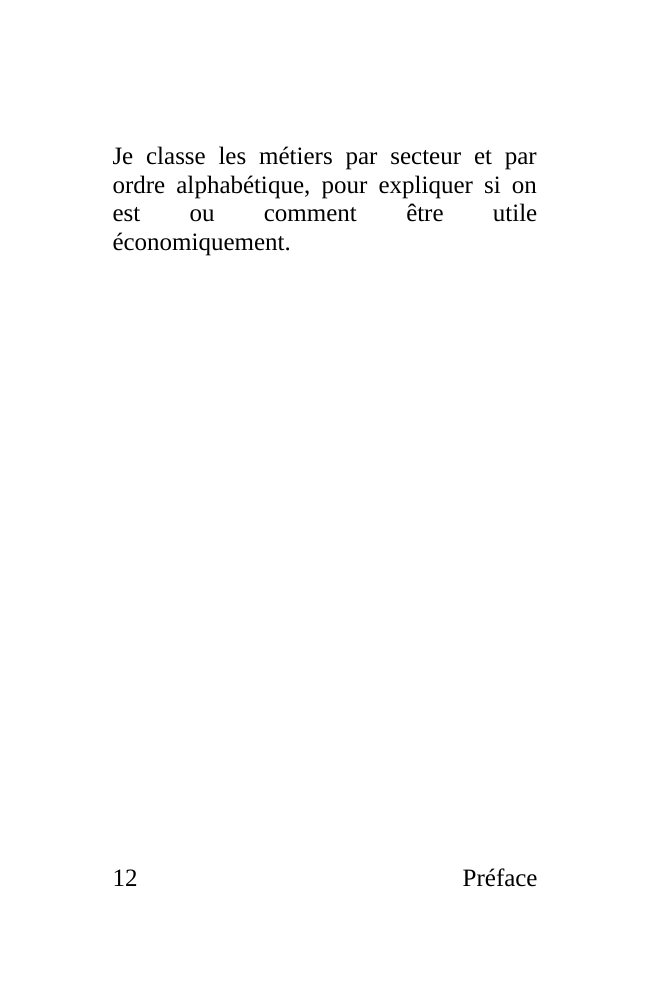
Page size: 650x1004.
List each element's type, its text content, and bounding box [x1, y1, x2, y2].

text Je classe les métiers par secteur et par ordre alphabétique, pour expliquer si on est ou comment être utile économiquement. [112, 141, 537, 256]
